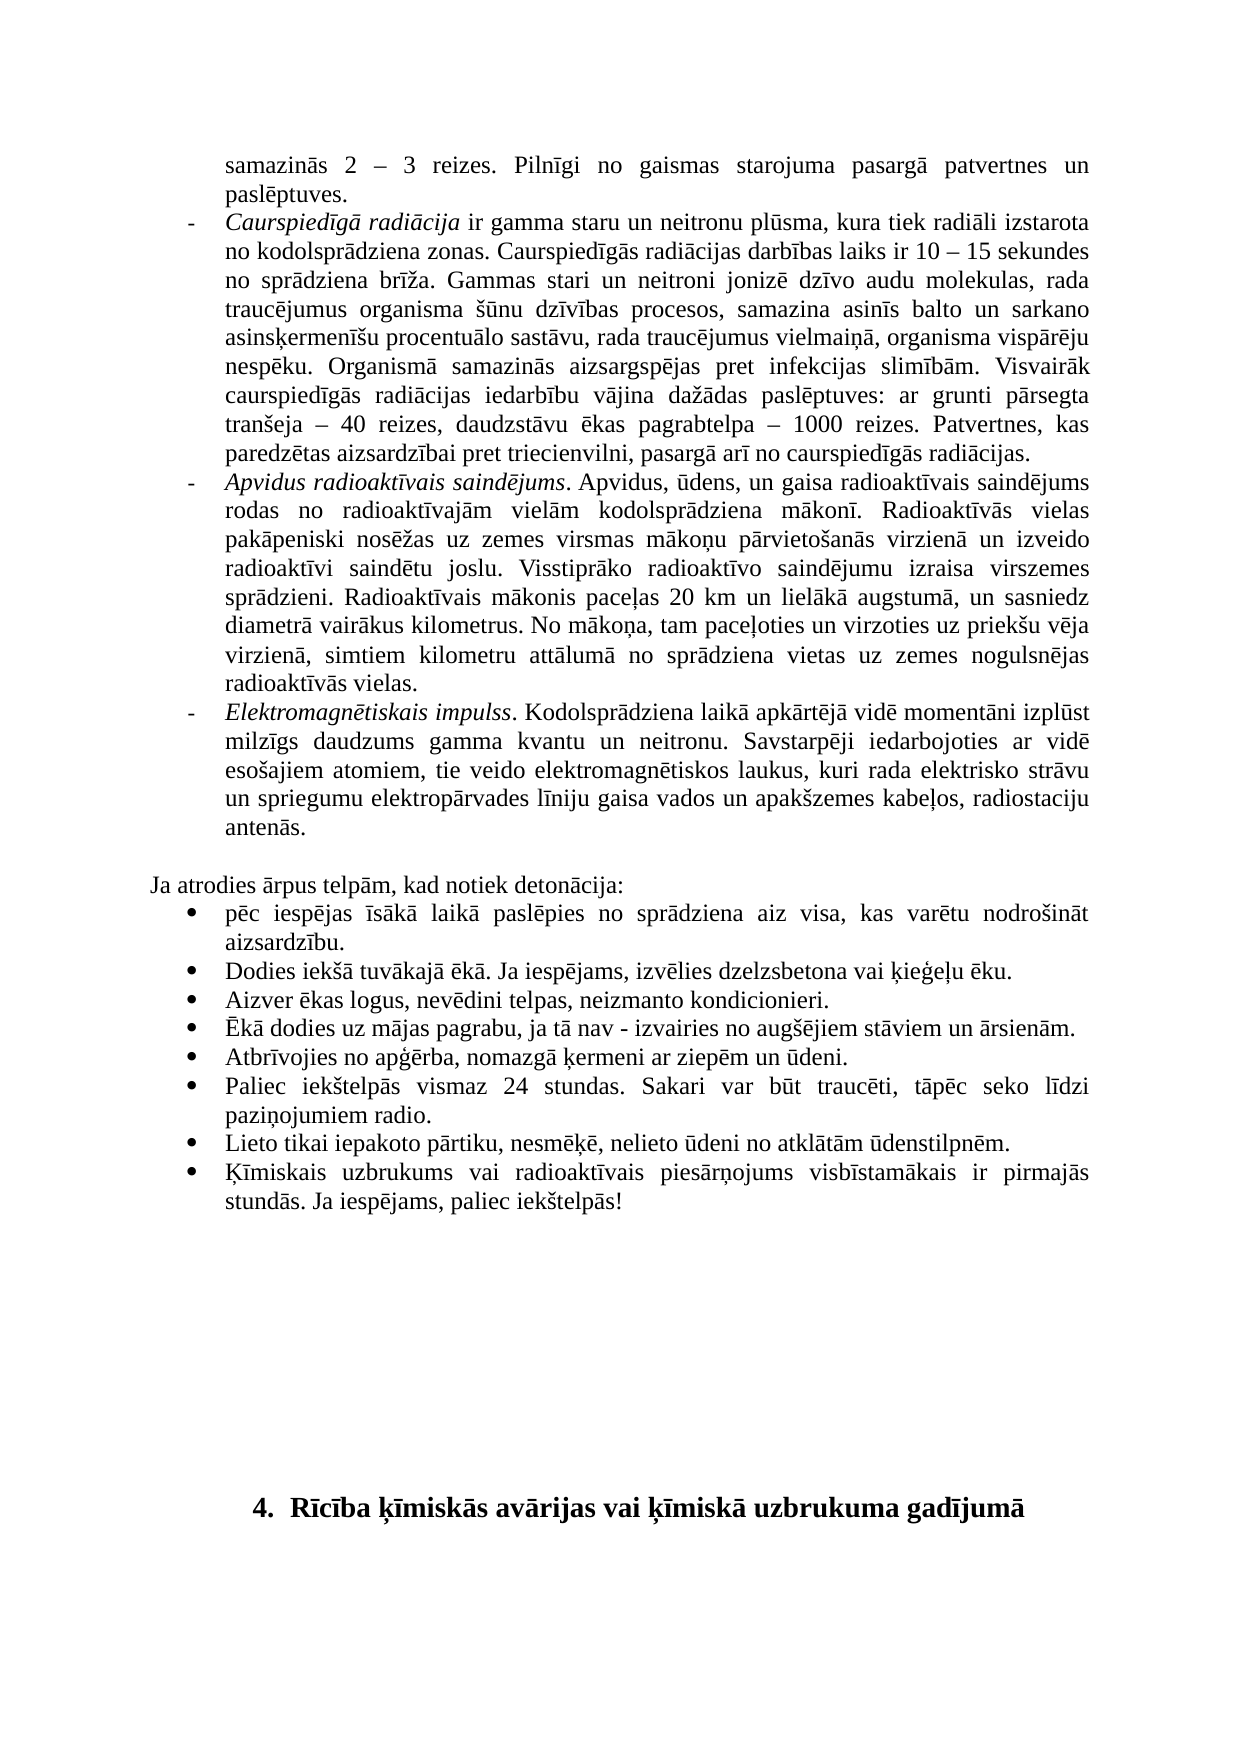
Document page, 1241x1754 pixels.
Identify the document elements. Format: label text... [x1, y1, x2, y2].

list Elektromagnētiskais impulss. Kodolsprādziena laikā apkārtējā vidē momentāni izplūst milzīgs daudzums gamma kvantu un neitronu. Savstarpēji iedarbojoties ar vidē esošajiem atomiem, tie veido elektromagnētiskos laukus, kuri rada elektrisko strāvu un spriegumu elektropārvades līniju gaisa vados un apakšzemes kabeļos, radiostaciju antenās. [187, 697, 1090, 841]
list Ķīmiskais uzbrukums vai radioaktīvais piesārņojums visbīstamākais ir pirmajās stundās. Ja iespējams, paliec iekštelpās! [187, 1157, 1090, 1215]
list Aizver ēkas logus, nevēdini telpas, neizmanto kondicionieri. [187, 985, 1090, 1013]
list Caurspiedīgā radiācija ir gamma staru un neitronu plūsma, kura tiek radiāli izstarota no kodolsprādziena zonas. Caurspiedīgās radiācijas darbības laiks ir 10 – 15 sekundes no sprādziena brīža. Gammas stari un neitroni jonizē dzīvo audu molekulas, rada traucējumus organisma šūnu dzīvības procesos, samazina asinīs balto un sarkano asinsķermenīšu procentuālo sastāvu, rada traucējumus vielmaiņā, organisma vispārēju nespēku. Organismā samazinās aizsargspējas pret infekcijas slimībām. Visvairāk caurspiedīgās radiācijas iedarbību vājina dažādas paslēptuves: ar grunti pārsegta tranšeja – 40 reizes, daudzstāvu ēkas pagrabtelpa – 1000 reizes. Patvertnes, kas paredzētas aizsardzībai pret triecienvilni, pasargā arī no caurspiedīgās radiācijas. [187, 207, 1090, 467]
list Rīcība ķīmiskās avārijas vai ķīmiskā uzbrukuma gadījumā [187, 1490, 1090, 1524]
list Atbrīvojies no apģērba, nomazgā ķermeni ar ziepēm un ūdeni. [187, 1042, 1090, 1071]
list Lieto tikai iepakoto pārtiku, nesmēķē, nelieto ūdeni no atklātām ūdenstilpnēm. [187, 1128, 1090, 1157]
list pēc iespējas īsākā laikā paslēpies no sprādziena aiz visa, kas varētu nodrošināt aizsardzību. [187, 898, 1090, 956]
list Dodies iekšā tuvākajā ēkā. Ja iespējams, izvēlies dzelzsbetona vai ķieģeļu ēku. [187, 956, 1090, 985]
list Paliec iekštelpās vismaz 24 stundas. Sakari var būt traucēti, tāpēc seko līdzi paziņojumiem radio. [187, 1071, 1090, 1128]
list Apvidus radioaktīvais saindējums. Apvidus, ūdens, un gaisa radioaktīvais saindējums rodas no radioaktīvajām vielām kodolsprādziena mākonī. Radioaktīvās vielas pakāpeniski nosēžas uz zemes virsmas mākoņu pārvietošanās virzienā un izveido radioaktīvi saindētu joslu. Visstiprāko radioaktīvo saindējumu izraisa virszemes sprādzieni. Radioaktīvais mākonis paceļas 20 km un lielākā augstumā, un sasniedz diametrā vairākus kilometrus. No mākoņa, tam paceļoties un virzoties uz priekšu vēja virzienā, simtiem kilometru attālumā no sprādziena vietas uz zemes nogulsnējas radioaktīvās vielas. [187, 467, 1090, 697]
list Ēkā dodies uz mājas pagrabu, ja tā nav - izvairies no augšējiem stāviem un ārsienām. [187, 1013, 1090, 1042]
text Ja atrodies ārpus telpām, kad notiek detonācija: [150, 870, 1090, 898]
list samazinās 2 – 3 reizes. Pilnīgi no gaismas starojuma pasargā patvertnes un paslēptuves. [187, 150, 1090, 207]
